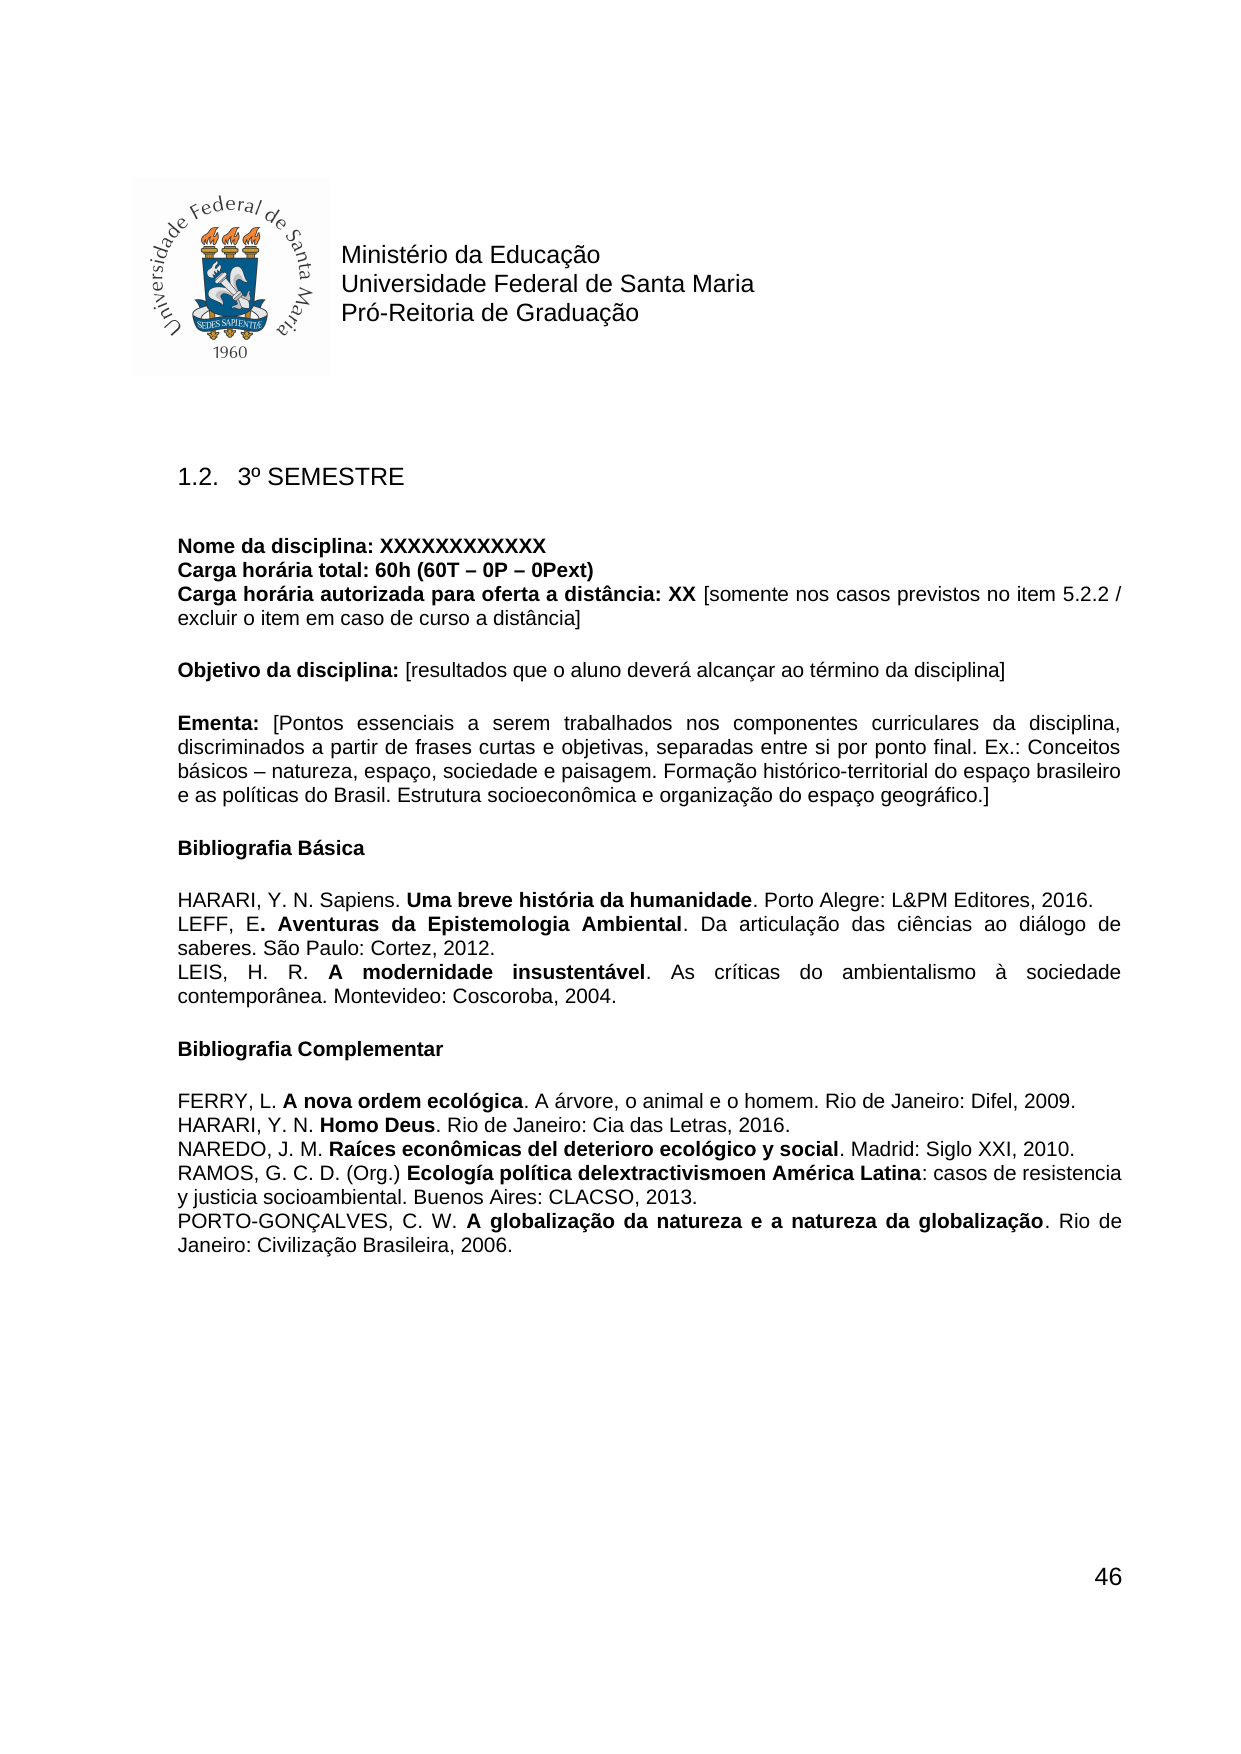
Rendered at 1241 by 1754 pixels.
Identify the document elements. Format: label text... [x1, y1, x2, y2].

text Objetivo da disciplina: [resultados que o aluno deverá alcançar ao término da disciplina] [177, 658, 1122, 682]
picture [132, 177, 331, 376]
list 3º SEMESTRE [177, 462, 1122, 490]
text NAREDO, J. M. Raíces econômicas del deterioro ecológico y social. Madrid: Siglo XXI, 2010. [177, 1137, 1122, 1161]
text PORTO-GONÇALVES, C. W. A globalização da natureza e a natureza da globalização. Rio de Janeiro: Civilização Brasileira, 2006. [177, 1209, 1122, 1257]
text Bibliografia Básica [177, 835, 1122, 859]
text Ementa: [Pontos essenciais a serem trabalhados nos componentes curriculares da disciplina, discriminados a partir de frases curtas e objetivas, separadas entre si por ponto final. Ex.: Conceitos básicos – natureza, espaço, sociedade e paisagem. Formação histórico-territorial do espaço brasileiro e as políticas do Brasil. Estrutura socioeconômica e organização do espaço geográfico.] [177, 711, 1122, 807]
text HARARI, Y. N. Sapiens. Uma breve história da humanidade. Porto Alegre: L&PM Editores, 2016. [177, 888, 1122, 912]
text Bibliografia Complementar [177, 1037, 1122, 1061]
text Carga horária total: 60h (60T – 0P – 0Pext) [177, 557, 1122, 581]
text HARARI, Y. N. Homo Deus. Rio de Janeiro: Cia das Letras, 2016. [177, 1113, 1122, 1137]
text Carga horária autorizada para oferta a distância: XX [somente nos casos previstos no item 5.2.2 / excluir o item em caso de curso a distância] [177, 581, 1122, 629]
text LEFF, E. Aventuras da Epistemologia Ambiental. Da articulação das ciências ao diálogo de saberes. São Paulo: Cortez, 2012. [177, 912, 1122, 960]
text Nome da disciplina: XXXXXXXXXXXX [177, 533, 1122, 557]
text FERRY, L. A nova ordem ecológica. A árvore, o animal e o homem. Rio de Janeiro: Difel, 2009. [177, 1089, 1122, 1113]
text RAMOS, G. C. D. (Org.) Ecología política delextractivismoen América Latina: casos de resistencia y justicia socioambiental. Buenos Aires: CLACSO, 2013. [177, 1161, 1122, 1209]
text LEIS, H. R. A modernidade insustentável. As críticas do ambientalismo à sociedade contemporânea. Montevideo: Coscoroba, 2004. [177, 960, 1122, 1008]
